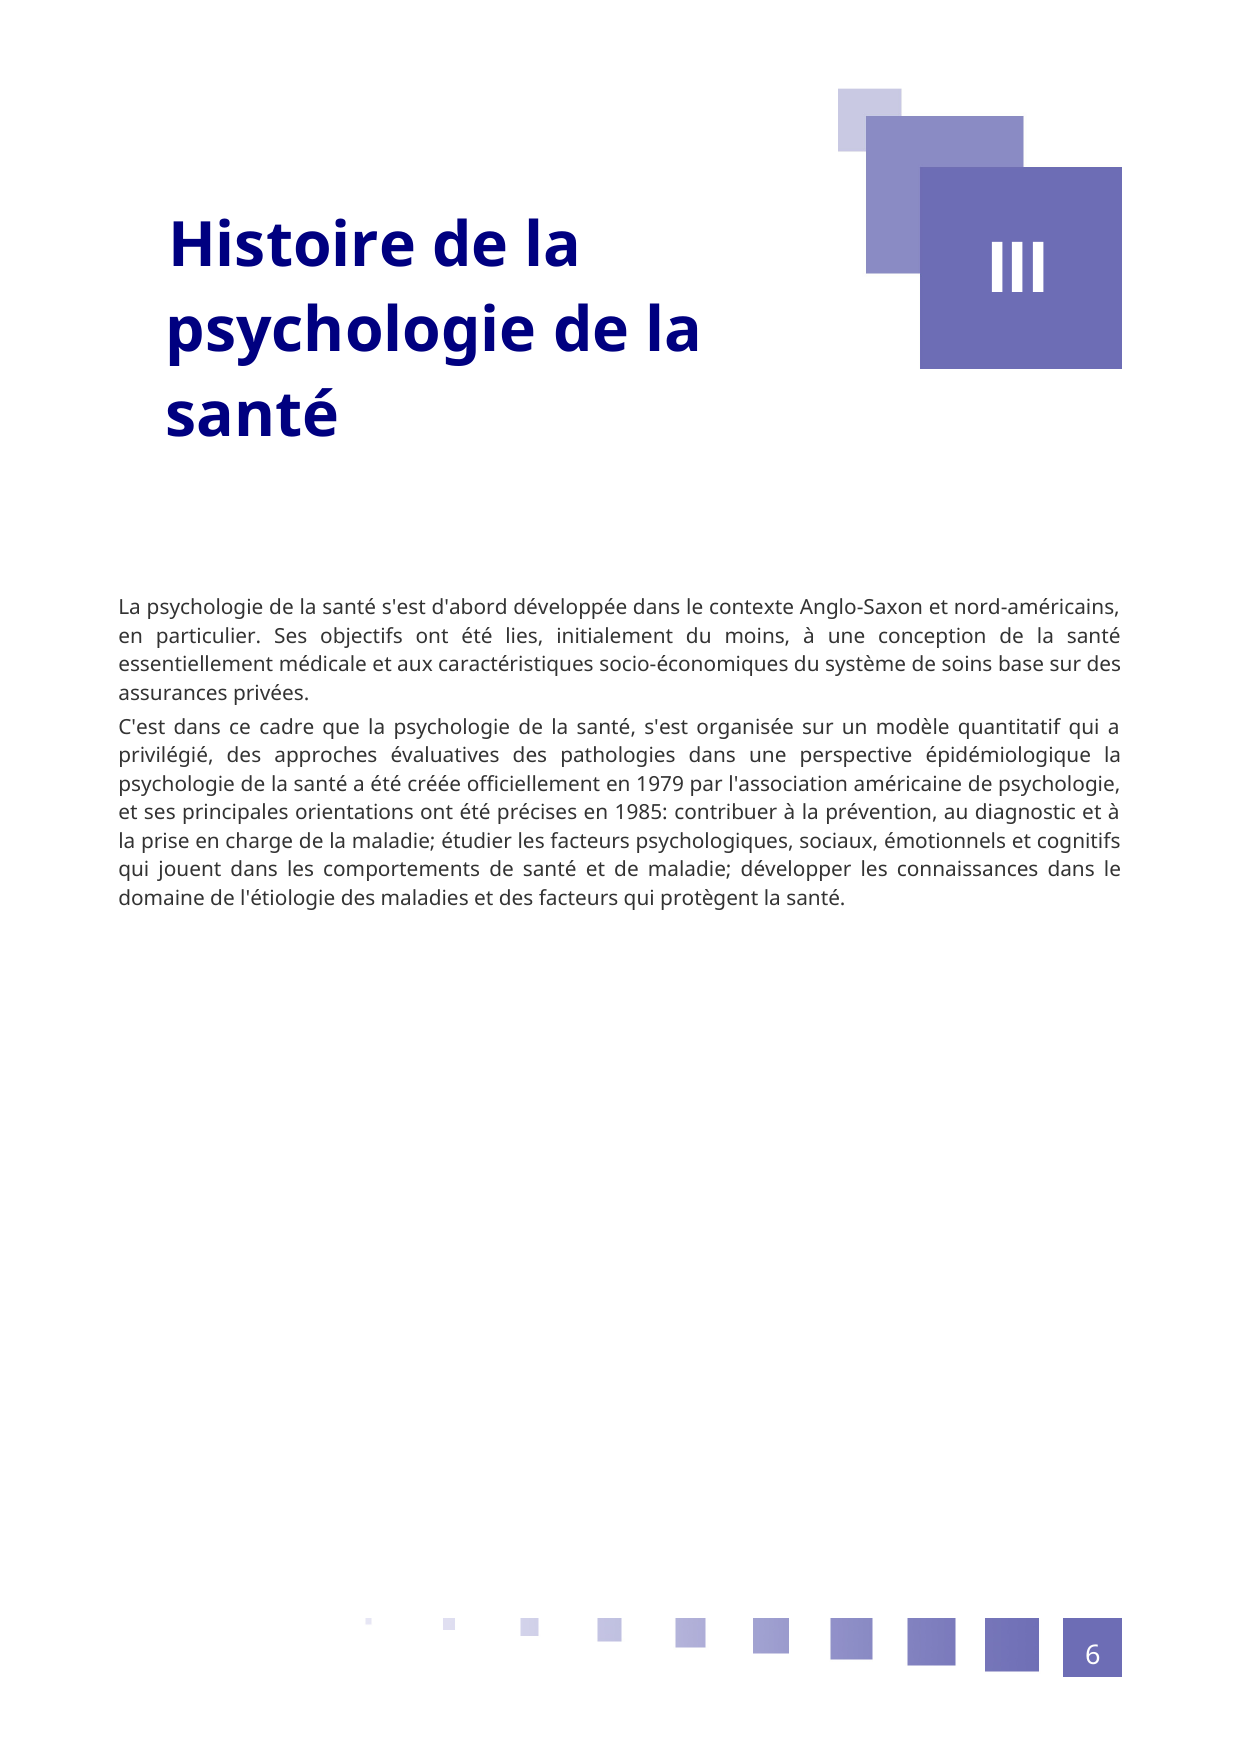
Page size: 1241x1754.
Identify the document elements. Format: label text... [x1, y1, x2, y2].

text La psychologie de la santé s'est d'abord développée dans le contexte Anglo-Saxon et nord-américains, en particulier. Ses objectifs ont été lies, initialement du moins, à une conception de la santé essentiellement médicale et aux caractéristiques socio-économiques du système de soins base sur des assurances privées. [118, 592, 1122, 706]
picture [321, 88, 1122, 592]
text C'est dans ce cadre que la psychologie de la santé, s'est organisée sur un modèle quantitatif qui a privilégié, des approches évaluatives des pathologies dans une perspective épidémiologique la psychologie de la santé a été créée officiellement en 1979 par l'association américaine de psychologie, et ses principales orientations ont été précises en 1985: contribuer à la prévention, au diagnostic et à la prise en charge de la maladie; étudier les facteurs psychologiques, sociaux, émotionnels et cognitifs qui jouent dans les comportements de santé et de maladie; développer les connaissances dans le domaine de l'étiologie des maladies et des facteurs qui protègent la santé. [118, 712, 1122, 911]
title - [165, 199, 831, 455]
picture [321, 706, 1122, 712]
picture [321, 1618, 1122, 1678]
